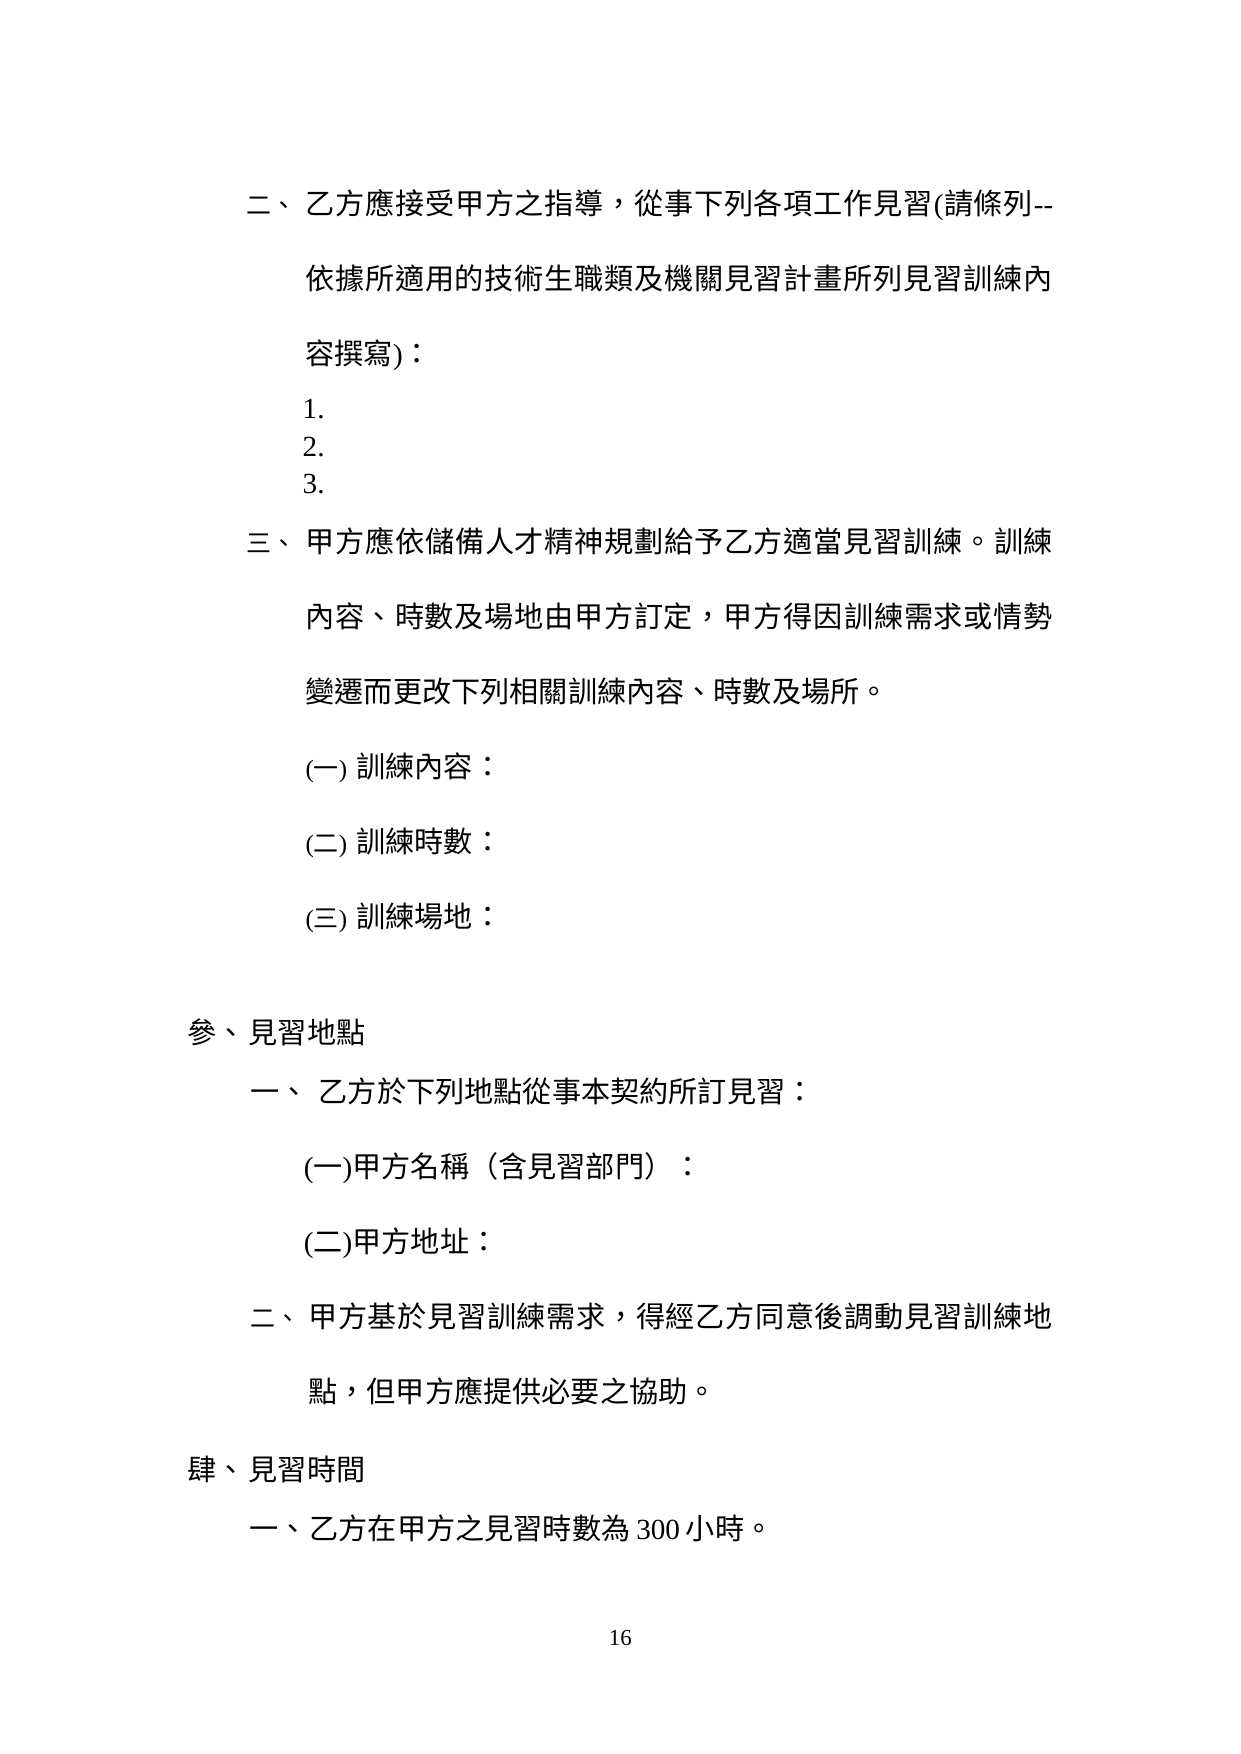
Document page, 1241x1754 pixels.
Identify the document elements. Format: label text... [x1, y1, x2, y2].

text 1. [302, 389, 1053, 427]
list 訓練內容： [305, 727, 1053, 802]
text 2. [302, 427, 1053, 464]
list 甲方基於見習訓練需求，得經乙方同意後調動見習訓練地點，但甲方應提供必要之協助。 [250, 1277, 1053, 1427]
list 甲方應依儲備人才精神規劃給予乙方適當見習訓練。訓練內容、時數及場地由甲方訂定，甲方得因訓練需求或情勢變遷而更改下列相關訓練內容、時數及場所。 [246, 502, 1053, 727]
text (二)甲方地址： [304, 1202, 1053, 1277]
list 見習時間 [187, 1446, 1053, 1489]
list 訓練時數： [305, 802, 1053, 877]
text 3. [302, 464, 1053, 502]
list 乙方於下列地點從事本契約所訂見習： [250, 1052, 1053, 1127]
list 訓練場地： [305, 877, 1053, 952]
list 見習地點 [187, 1008, 1053, 1052]
text (一)甲方名稱（含見習部門）： [304, 1127, 1053, 1202]
list 乙方在甲方之見習時數為300小時。 [249, 1489, 1053, 1564]
list 乙方應接受甲方之指導，從事下列各項工作見習(請條列--依據所適用的技術生職類及機關見習計畫所列見習訓練內容撰寫)： [246, 164, 1053, 389]
